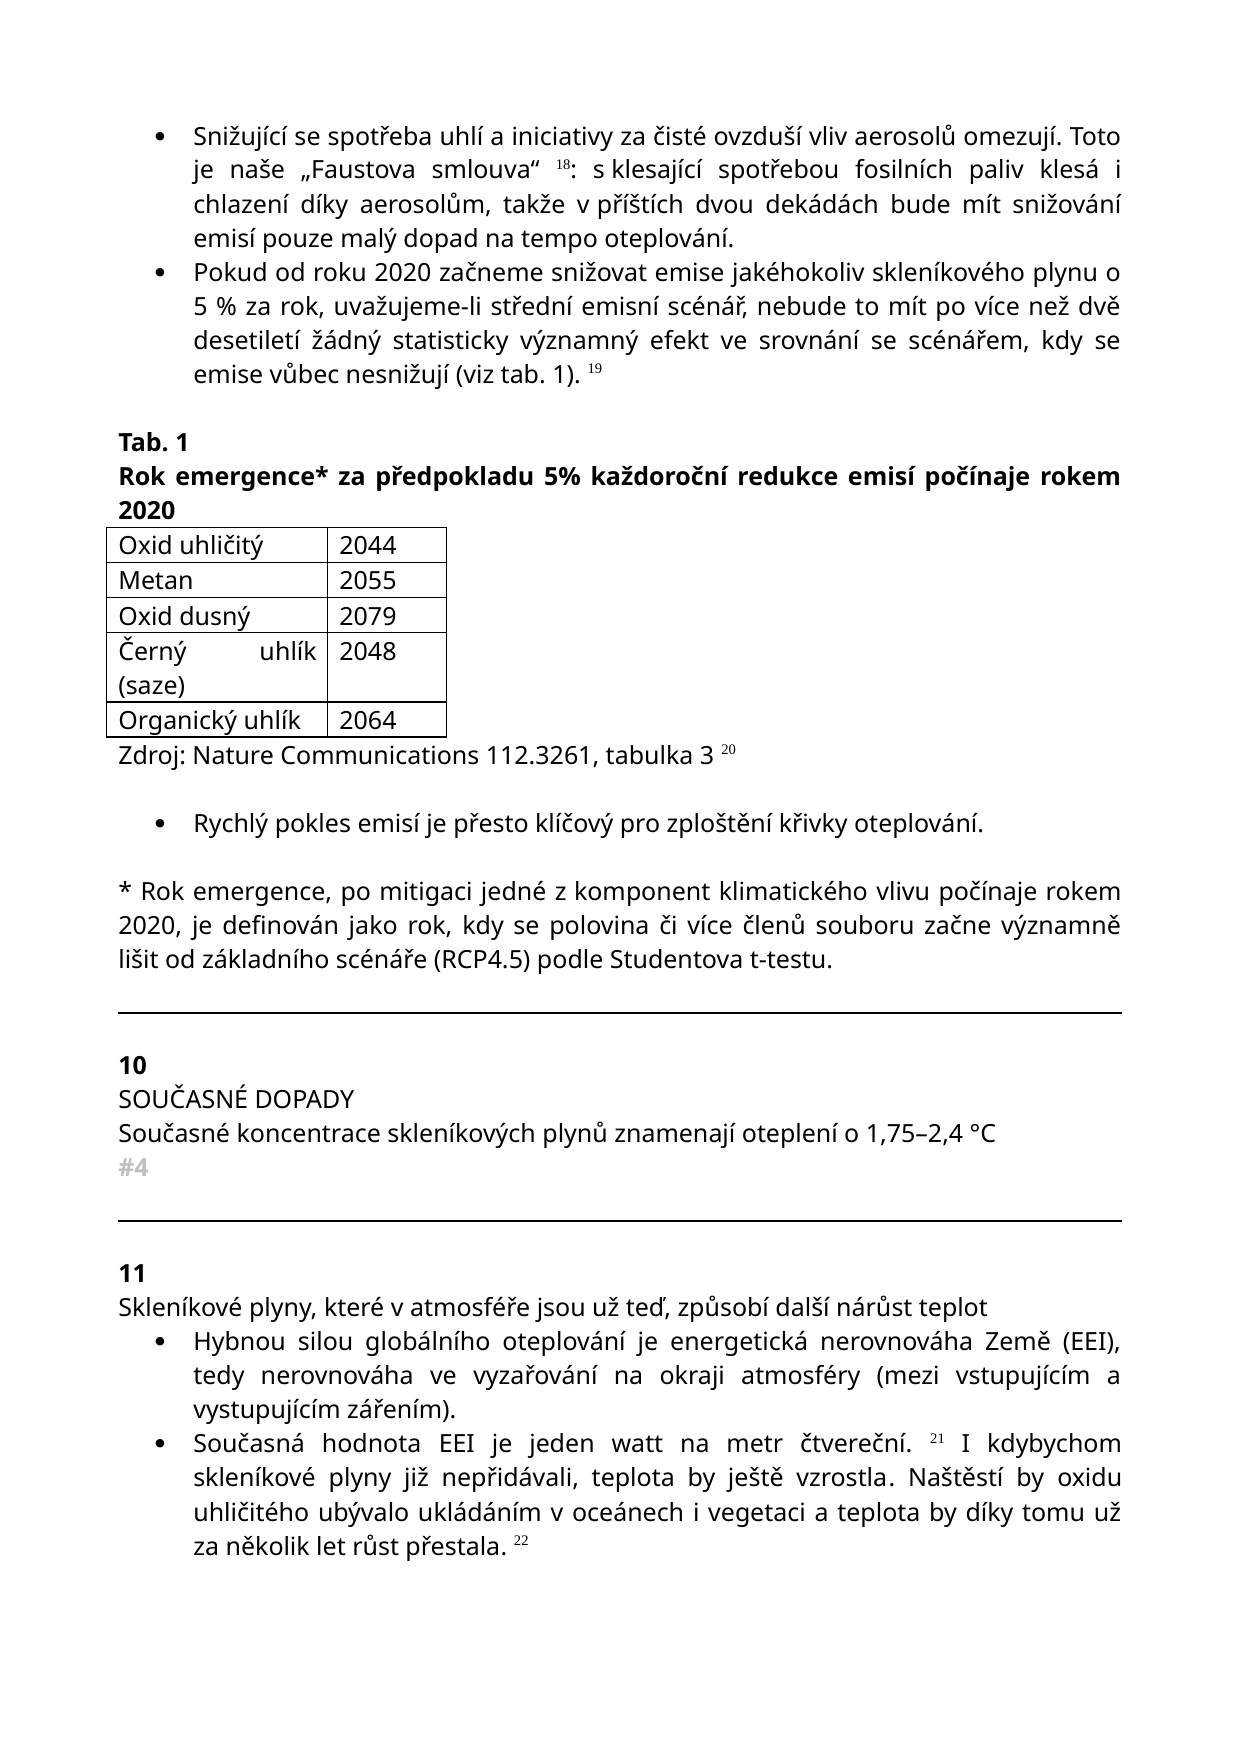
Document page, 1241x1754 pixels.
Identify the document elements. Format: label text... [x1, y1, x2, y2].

table_cell 2055 [328, 563, 446, 597]
text Současné koncentrace skleníkových plynů znamenají oteplení o 1,75–2,4 °C [118, 1116, 1122, 1150]
text * Rok emergence, po mitigaci jedné z komponent klimatického vlivu počínaje rokem 2020, je definován jako rok, kdy se polovina či více členů souboru začne významně lišit od základního scénáře (RCP4.5) podle Studentova t-testu. [118, 874, 1122, 976]
table_cell 2079 [328, 598, 446, 632]
list Hybnou silou globálního oteplování je energetická nerovnováha Země (EEI), tedy nerovnováha ve vyzařování na okraji atmosféry (mezi vstupujícím a vystupujícím zářením). [156, 1324, 1122, 1426]
table_header 2044 [328, 528, 446, 562]
text Skleníkové plyny, které v atmosféře jsou už teď, způsobí další nárůst teplot [118, 1290, 1122, 1324]
list Rychlý pokles emisí je přesto klíčový pro zploštění křivky oteplování. [156, 806, 1122, 840]
table_cell 2048 [328, 633, 446, 701]
table_cell Oxid dusný [107, 598, 327, 632]
table_header Oxid uhličitý [107, 528, 327, 562]
list Současná hodnota EEI je jeden watt na metr čtvereční. I kdybychom skleníkové plyny již nepřidávali, teplota by ještě vzrostla. Naštěstí by oxidu uhličitého ubývalo ukládáním v oceánech i vegetaci a teplota by díky tomu už za několik let růst přestala. [156, 1426, 1122, 1562]
table_cell Černý uhlík (saze) [107, 633, 327, 701]
text SOUČASNÉ DOPADY [118, 1082, 1122, 1116]
text #4 [118, 1150, 1122, 1184]
list Pokud od roku 2020 začneme snižovat emise jakéhokoliv skleníkového plynu o 5 % za rok, uvažujeme-li střední emisní scénář, nebude to mít po více než dvě desetiletí žádný statisticky významný efekt ve srovnání se scénářem, kdy se emise vůbec nesnižují (viz tab. 1). [156, 254, 1122, 391]
list Snižující se spotřeba uhlí a iniciativy za čisté ovzduší vliv aerosolů omezují. Toto je naše „Faustova smlouva“ : s klesající spotřebou fosilních paliv klesá i chlazení díky aerosolům, takže v příštích dvou dekádách bude mít snižování emisí pouze malý dopad na tempo oteplování. [156, 118, 1122, 254]
text Tab. 1 [118, 425, 1122, 459]
table_cell Metan [107, 563, 327, 597]
text 10 [118, 1048, 1122, 1082]
text Zdroj: Nature Communications 112.3261, tabulka 3 [118, 737, 1122, 772]
text 11 [118, 1256, 1122, 1290]
text Rok emergence* za předpokladu 5% každoroční redukce emisí počínaje rokem 2020 [118, 459, 1122, 527]
table_cell Organický uhlík [107, 703, 327, 736]
table_cell 2064 [328, 703, 446, 736]
